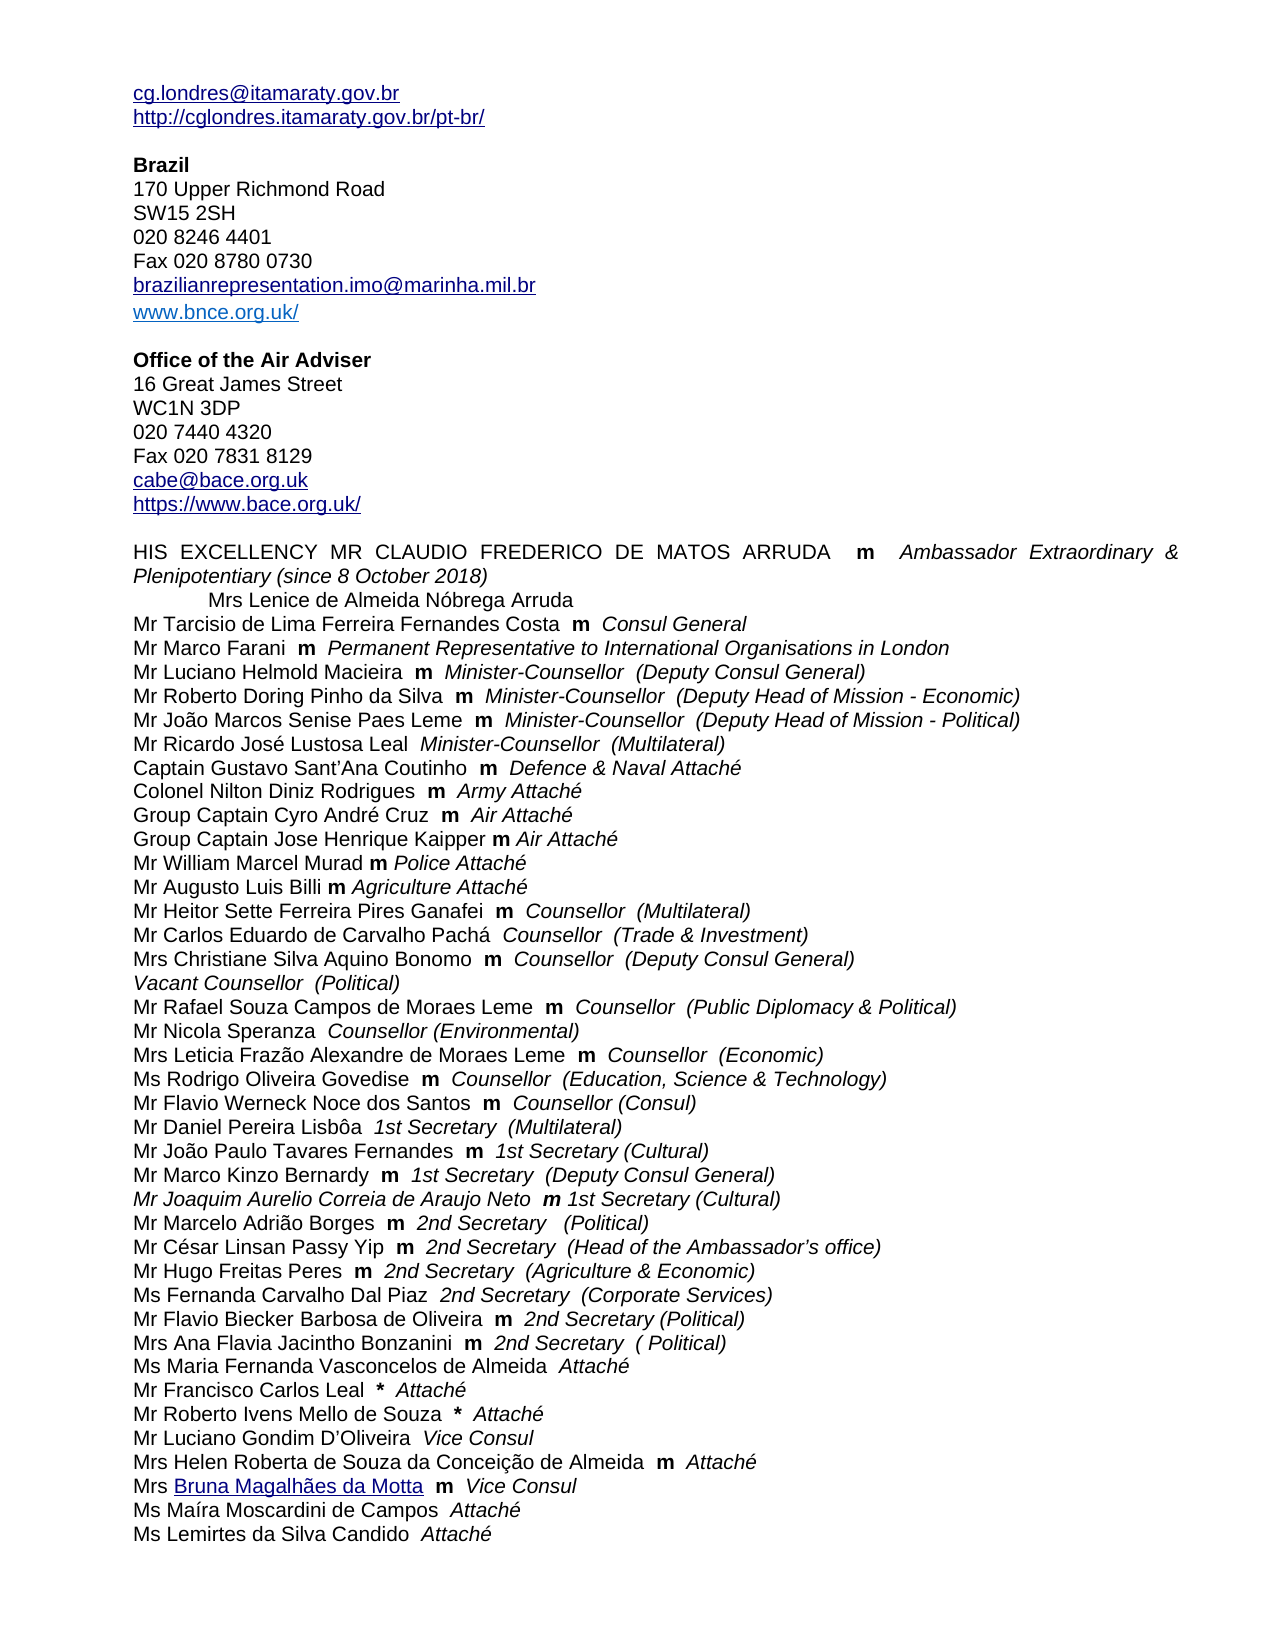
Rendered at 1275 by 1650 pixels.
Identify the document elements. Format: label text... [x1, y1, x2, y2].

text Mr William Marcel Murad m Police Attaché [133, 851, 1181, 875]
text Mr Ricardo José Lustosa Leal Minister-Counsellor (Multilateral) [133, 731, 1181, 755]
text Mr Marco Kinzo Bernardy m 1st Secretary (Deputy Consul General) [133, 1163, 1181, 1187]
text Mr Nicola Speranza Counsellor (Environmental) [133, 1019, 1181, 1043]
text Mr João Paulo Tavares Fernandes m 1st Secretary (Cultural) [133, 1139, 1181, 1163]
text https://www.bace.org.uk/ [133, 492, 1181, 516]
text Group Captain Jose Henrique Kaipper m Air Attaché [133, 827, 1181, 851]
text Mr João Marcos Senise Paes Leme m Minister-Counsellor (Deputy Head of Mission - Political) [133, 707, 1181, 731]
text Captain Gustavo Sant’Ana Coutinho m Defence & Naval Attaché [133, 755, 1181, 779]
text Mr Marcelo Adrião Borges m 2nd Secretary (Political) [133, 1211, 1181, 1234]
text www.bnce.org.uk/ [133, 300, 1181, 324]
text Mr Rafael Souza Campos de Moraes Leme m Counsellor (Public Diplomacy & Political) [133, 995, 1181, 1019]
text Mrs Christiane Silva Aquino Bonomo m Counsellor (Deputy Consul General) [133, 947, 1181, 971]
text http://cglondres.itamaraty.gov.br/pt-br/ [133, 105, 1181, 129]
text 170 Upper Richmond Road [133, 177, 1181, 201]
text brazilianrepresentation.imo@marinha.mil.br [133, 273, 1181, 297]
text Mr Francisco Carlos Leal * Attaché [133, 1378, 1181, 1402]
text Ms Maria Fernanda Vasconcelos de Almeida Attaché [133, 1354, 1181, 1378]
text Mr Heitor Sette Ferreira Pires Ganafei m Counsellor (Multilateral) [133, 899, 1181, 923]
text Mr Luciano Helmold Macieira m Minister-Counsellor (Deputy Consul General) [133, 659, 1181, 683]
text Ms Fernanda Carvalho Dal Piaz 2nd Secretary (Corporate Services) [133, 1282, 1181, 1306]
text HIS EXCELLENCY MR CLAUDIO FREDERICO DE MATOS ARRUDA m Ambassador Extraordinary & Plenipotentiary (since 8 October 2018) [133, 540, 1181, 588]
text Mr César Linsan Passy Yip m 2nd Secretary (Head of the Ambassador’s office) [133, 1234, 1181, 1258]
text Mrs Ana Flavia Jacintho Bonzanini m 2nd Secretary ( Political) [133, 1330, 1181, 1354]
text 020 8246 4401 [133, 225, 1181, 249]
text Ms Lemirtes da Silva Candido Attaché [133, 1522, 1181, 1546]
text Mr Tarcisio de Lima Ferreira Fernandes Costa m Consul General [133, 612, 1181, 636]
text Mr Roberto Doring Pinho da Silva m Minister-Counsellor (Deputy Head of Mission - Economic) [133, 683, 1181, 707]
text WC1N 3DP [133, 396, 1181, 420]
text Mr Flavio Biecker Barbosa de Oliveira m 2nd Secretary (Political) [133, 1306, 1181, 1330]
text Mrs Bruna Magalhães da Motta m Vice Consul [133, 1474, 1181, 1498]
text SW15 2SH [133, 201, 1181, 225]
text Mr Marco Farani m Permanent Representative to International Organisations in London [133, 636, 1181, 659]
text Fax 020 8780 0730 [133, 249, 1181, 273]
text Mr Joaquim Aurelio Correia de Araujo Neto m 1st Secretary (Cultural) [133, 1187, 1181, 1211]
text Fax 020 7831 8129 [133, 444, 1181, 468]
text Mr Daniel Pereira Lisbôa 1st Secretary (Multilateral) [133, 1115, 1181, 1139]
text Ms Rodrigo Oliveira Govedise m Counsellor (Education, Science & Technology) [133, 1067, 1181, 1091]
text Group Captain Cyro André Cruz m Air Attaché [133, 803, 1181, 827]
text Vacant Counsellor (Political) [133, 971, 1181, 995]
text Mr Roberto Ivens Mello de Souza * Attaché [133, 1402, 1181, 1426]
text Mrs Lenice de Almeida Nóbrega Arruda [133, 588, 1181, 612]
text Mr Augusto Luis Billi m Agriculture Attaché [133, 875, 1181, 899]
text 16 Great James Street [133, 372, 1181, 396]
text Mr Carlos Eduardo de Carvalho Pachá Counsellor (Trade & Investment) [133, 923, 1181, 947]
text Mr Hugo Freitas Peres m 2nd Secretary (Agriculture & Economic) [133, 1258, 1181, 1282]
text Ms Maíra Moscardini de Campos Attaché [133, 1498, 1181, 1522]
text Office of the Air Adviser [133, 348, 1181, 372]
text cg.londres@itamaraty.gov.br [133, 81, 1181, 105]
text Mrs Helen Roberta de Souza da Conceição de Almeida m Attaché [133, 1450, 1181, 1474]
text Brazil [133, 153, 1181, 177]
text Mr Luciano Gondim D’Oliveira Vice Consul [133, 1426, 1181, 1450]
text cabe@bace.org.uk [133, 468, 1181, 492]
text Colonel Nilton Diniz Rodrigues m Army Attaché [133, 779, 1181, 803]
text Mrs Leticia Frazão Alexandre de Moraes Leme m Counsellor (Economic) [133, 1043, 1181, 1067]
text Mr Flavio Werneck Noce dos Santos m Counsellor (Consul) [133, 1091, 1181, 1115]
text 020 7440 4320 [133, 420, 1181, 444]
